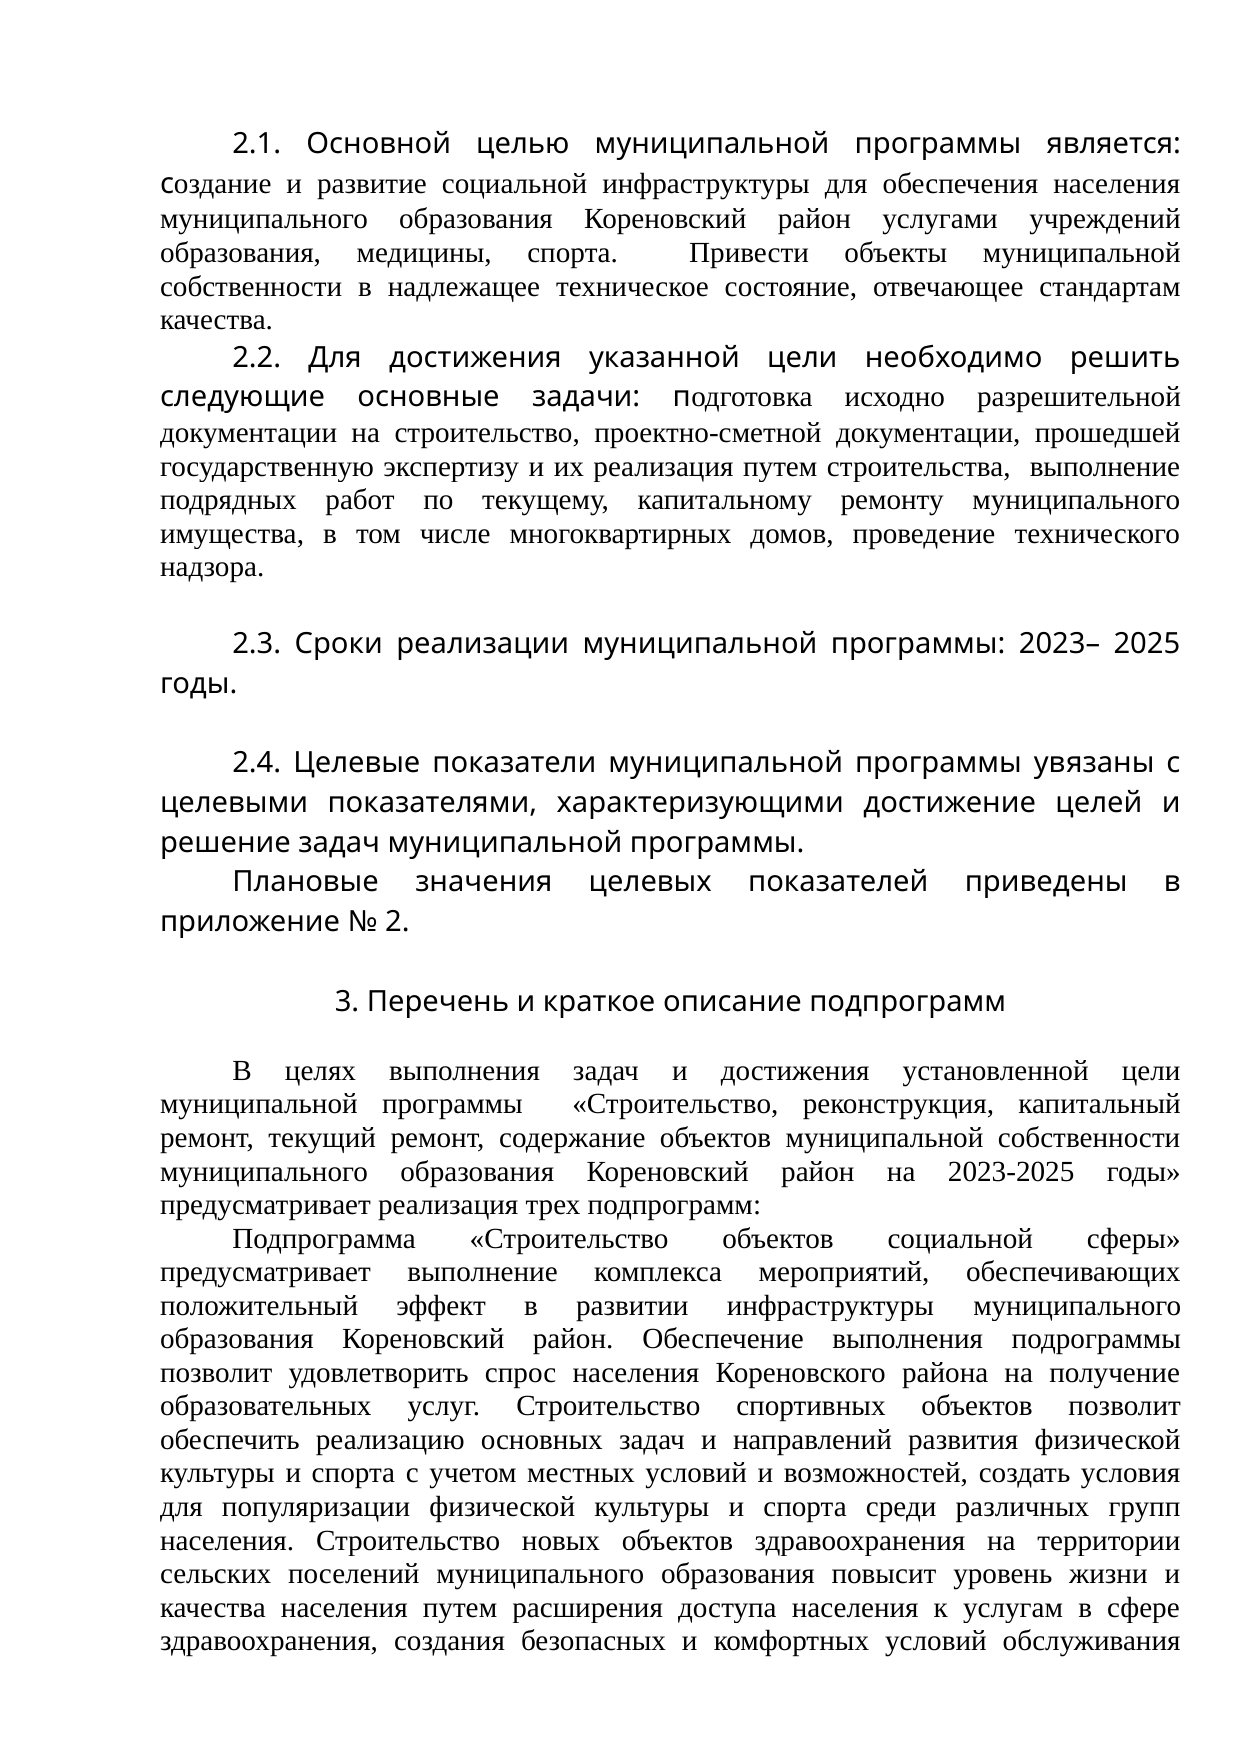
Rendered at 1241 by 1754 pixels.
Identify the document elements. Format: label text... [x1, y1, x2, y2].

text В целях выполнения задач и достижения установленной цели муниципальной программы «Строительство, реконструкция, капитальный ремонт, текущий ремонт, содержание объектов муниципальной собственности муниципального образования Кореновский район на 2023-2025 годы» предусматривает реализация трех подпрограмм: [160, 1053, 1181, 1221]
text 3. Перечень и краткое описание подпрограмм [160, 980, 1181, 1019]
text 2.1. Основной целью муниципальной программы является: создание и развитие социальной инфраструктуры для обеспечения населения муниципального образования Кореновский район услугами учреждений образования, медицины, спорта. Привести объекты муниципальной собственности в надлежащее техническое состояние, отвечающее стандартам качества. [160, 122, 1181, 336]
text Подпрограмма «Строительство объектов социальной сферы» предусматривает выполнение комплекса мероприятий, обеспечивающих положительный эффект в развитии инфраструктуры муниципального образования Кореновский район. Обеспечение выполнения подрограммы позволит удовлетворить спрос населения Кореновского района на получение образовательных услуг. Строительство спортивных объектов позволит обеспечить реализацию основных задач и направлений развития физической культуры и спорта с учетом местных условий и возможностей, создать условия для популяризации физической культуры и спорта среди различных групп населения. Строительство новых объектов здравоохранения на территории сельских поселений муниципального образования повысит уровень жизни и качества населения путем расширения доступа населения к услугам в сфере здравоохранения, создания безопасных и комфортных условий обслуживания [160, 1221, 1181, 1657]
text 2.3. Сроки реализации муниципальной программы: 2023– 2025 годы. [160, 623, 1181, 702]
text Плановые значения целевых показателей приведены в приложение № 2. [160, 861, 1181, 940]
text 2.4. Целевые показатели муниципальной программы увязаны с целевыми показателями, характеризующими достижение целей и решение задач муниципальной программы. [160, 742, 1181, 861]
text 2.2. Для достижения указанной цели необходимо решить следующие основные задачи: подготовка исходно разрешительной документации на строительство, проектно-сметной документации, прошедшей государственную экспертизу и их реализация путем строительства, выполнение подрядных работ по текущему, капитальному ремонту муниципального имущества, в том числе многоквартирных домов, проведение технического надзора. [160, 336, 1181, 583]
